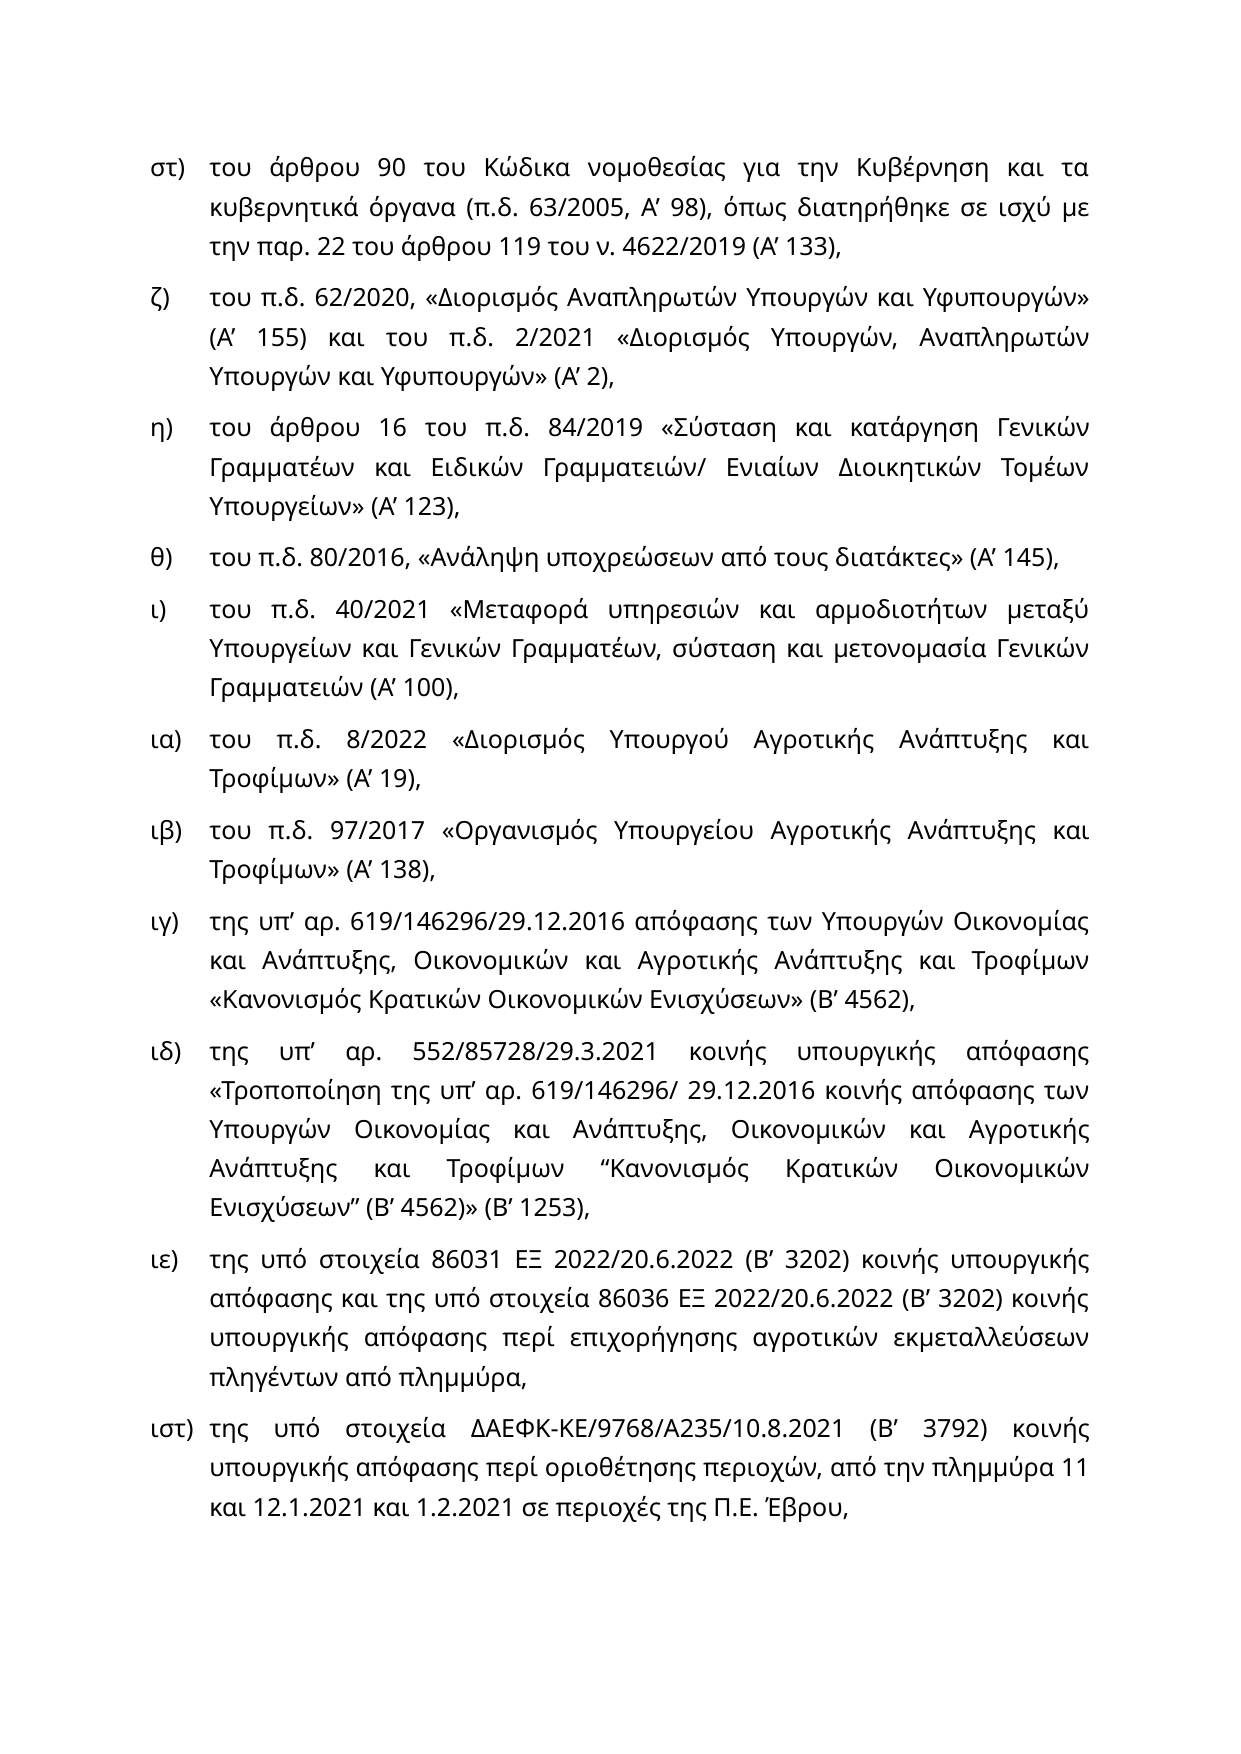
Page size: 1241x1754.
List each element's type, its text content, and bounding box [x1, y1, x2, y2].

list ια) του π.δ. 8/2022 «Διορισμός Υπουργού Αγροτικής Ανάπτυξης και Τροφίμων» (Α’ 19), [150, 722, 1090, 795]
list ιβ) του π.δ. 97/2017 «Οργανισμός Υπουργείου Αγροτικής Ανάπτυξης και Τροφίμων» (Α’ 138), [150, 812, 1090, 886]
list η) του άρθρου 16 του π.δ. 84/2019 «Σύσταση και κατάργηση Γενικών Γραμματέων και Ειδικών Γραμματειών/ Ενιαίων Διοικητικών Τομέων Υπουργείων» (Α’ 123), [150, 410, 1090, 522]
list ι) του π.δ. 40/2021 «Μεταφορά υπηρεσιών και αρμοδιοτήτων μεταξύ Υπουργείων και Γενικών Γραμματέων, σύσταση και μετονομασία Γενικών Γραμματειών (Α’ 100), [150, 592, 1090, 704]
list ιε) της υπό στοιχεία 86031 ΕΞ 2022/20.6.2022 (Β’ 3202) κοινής υπουργικής απόφασης και της υπό στοιχεία 86036 ΕΞ 2022/20.6.2022 (Β’ 3202) κοινής υπουργικής απόφασης περί επιχορήγησης αγροτικών εκμεταλλεύσεων πληγέντων από πλημμύρα, [150, 1242, 1090, 1393]
list ιγ) της υπ’ αρ. 619/146296/29.12.2016 απόφασης των Υπουργών Οικονομίας και Ανάπτυξης, Οικονομικών και Αγροτικής Ανάπτυξης και Τροφίμων «Κανονισμός Κρατικών Οικονομικών Ενισχύσεων» (Β’ 4562), [150, 903, 1090, 1016]
list ιδ) της υπ’ αρ. 552/85728/29.3.2021 κοινής υπουργικής απόφασης «Τροποποίηση της υπ’ αρ. 619/146296/ 29.12.2016 κοινής απόφασης των Υπουργών Οικονομίας και Ανάπτυξης, Οικονομικών και Αγροτικής Ανάπτυξης και Τροφίμων “Κανονισμός Κρατικών Οικονομικών Ενισχύσεων” (Β’ 4562)» (Β’ 1253), [150, 1033, 1090, 1224]
list ζ) του π.δ. 62/2020, «Διορισμός Αναπληρωτών Υπουργών και Υφυπουργών» (Α’ 155) και του π.δ. 2/2021 «Διορισμός Υπουργών, Αναπληρωτών Υπουργών και Υφυπουργών» (Α’ 2), [150, 280, 1090, 392]
list θ) του π.δ. 80/2016, «Ανάληψη υποχρεώσεων από τους διατάκτες» (Α’ 145), [150, 540, 1090, 574]
list ιστ) της υπό στοιχεία ΔΑΕΦΚ-ΚΕ/9768/Α235/10.8.2021 (Β’ 3792) κοινής υπουργικής απόφασης περί οριοθέτησης περιοχών, από την πλημμύρα 11 και 12.1.2021 και 1.2.2021 σε περιοχές της Π.Ε. Έβρου, [150, 1411, 1090, 1523]
list στ) του άρθρου 90 του Κώδικα νομοθεσίας για την Κυβέρνηση και τα κυβερνητικά όργανα (π.δ. 63/2005, A’ 98), όπως διατηρήθηκε σε ισχύ με την παρ. 22 του άρθρου 119 του ν. 4622/2019 (Α’ 133), [150, 150, 1090, 262]
